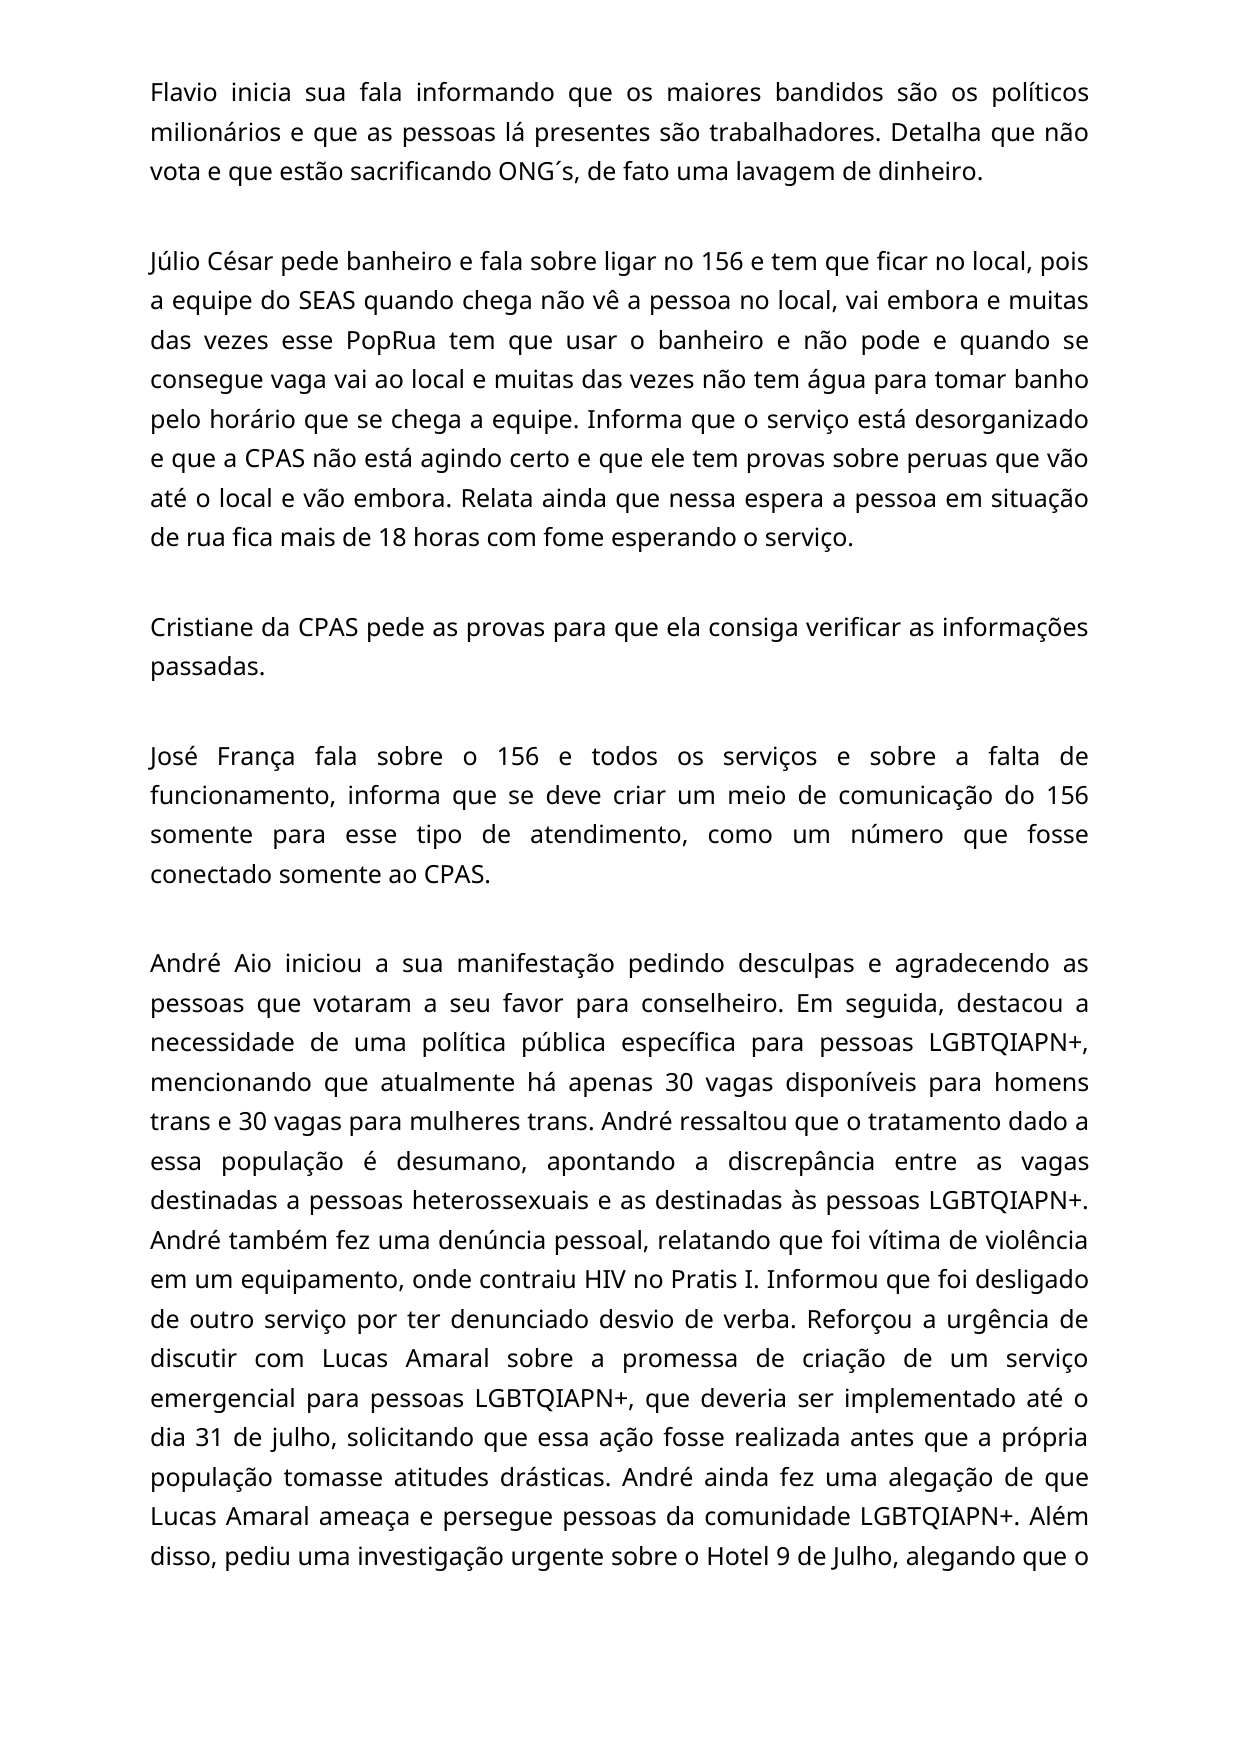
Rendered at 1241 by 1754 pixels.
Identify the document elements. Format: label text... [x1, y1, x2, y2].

text Cristiane da CPAS pede as provas para que ela consiga verificar as informações passadas. [150, 609, 1090, 683]
text Júlio César pede banheiro e fala sobre ligar no 156 e tem que ficar no local, pois a equipe do SEAS quando chega não vê a pessoa no local, vai embora e muitas das vezes esse PopRua tem que usar o banheiro e não pode e quando se consegue vaga vai ao local e muitas das vezes não tem água para tomar banho pelo horário que se chega a equipe. Informa que o serviço está desorganizado e que a CPAS não está agindo certo e que ele tem provas sobre peruas que vão até o local e vão embora. Relata ainda que nessa espera a pessoa em situação de rua fica mais de 18 horas com fome esperando o serviço. [150, 243, 1090, 554]
text Flavio inicia sua fala informando que os maiores bandidos são os políticos milionários e que as pessoas lá presentes são trabalhadores. Detalha que não vota e que estão sacrificando ONG´s, de fato uma lavagem de dinheiro. [150, 75, 1090, 188]
text José França fala sobre o 156 e todos os serviços e sobre a falta de funcionamento, informa que se deve criar um meio de comunicação do 156 somente para esse tipo de atendimento, como um número que fosse conectado somente ao CPAS. [150, 738, 1090, 891]
text André Aio iniciou a sua manifestação pedindo desculpas e agradecendo as pessoas que votaram a seu favor para conselheiro. Em seguida, destacou a necessidade de uma política pública específica para pessoas LGBTQIAPN+, mencionando que atualmente há apenas 30 vagas disponíveis para homens trans e 30 vagas para mulheres trans. André ressaltou que o tratamento dado a essa população é desumano, apontando a discrepância entre as vagas destinadas a pessoas heterossexuais e as destinadas às pessoas LGBTQIAPN+. André também fez uma denúncia pessoal, relatando que foi vítima de violência em um equipamento, onde contraiu HIV no Pratis I. Informou que foi desligado de outro serviço por ter denunciado desvio de verba. Reforçou a urgência de discutir com Lucas Amaral sobre a promessa de criação de um serviço emergencial para pessoas LGBTQIAPN+, que deveria ser implementado até o dia 31 de julho, solicitando que essa ação fosse realizada antes que a própria população tomasse atitudes drásticas. André ainda fez uma alegação de que Lucas Amaral ameaça e persegue pessoas da comunidade LGBTQIAPN+. Além disso, pediu uma investigação urgente sobre o Hotel 9 de Julho, alegando que o [150, 946, 1090, 1572]
